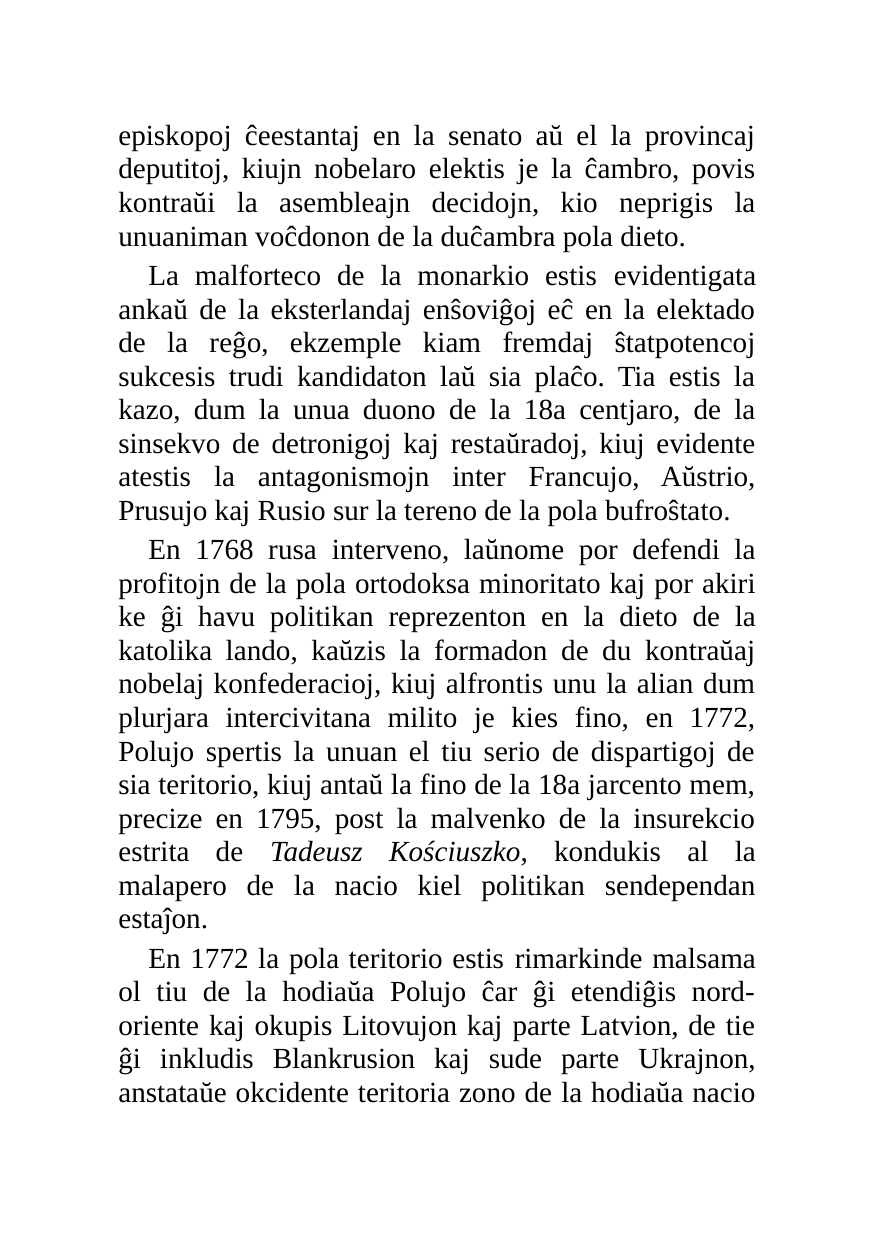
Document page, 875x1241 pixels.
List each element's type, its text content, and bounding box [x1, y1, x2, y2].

text En 1772 la pola teritorio estis rimarkinde malsama ol tiu de la hodiaŭa Polujo ĉar ĝi etendiĝis nord-oriente kaj okupis Litovujon kaj parte Latvion, de tie ĝi inkludis Blankrusion kaj sude parte Ukrajnon, anstataŭe okcidente teritoria zono de la hodiaŭa nacio [118, 941, 756, 1109]
text episkopoj ĉeestantaj en la senato aŭ el la provincaj deputitoj, kiujn nobelaro elektis je la ĉambro, povis kontraŭi la asembleajn decidojn, kio neprigis la unuaniman voĉdonon de la duĉambra pola dieto. [118, 118, 756, 252]
text En 1768 rusa interveno, laŭnome por defendi la profitojn de la pola ortodoksa minoritato kaj por akiri ke ĝi havu politikan reprezenton en la dieto de la katolika lando, kaŭzis la formadon de du kontraŭaj nobelaj konfederacioj, kiuj alfrontis unu la alian dum plurjara intercivitana milito je kies fino, en 1772, Polujo spertis la unuan el tiu serio de dispartigoj de sia teritorio, kiuj antaŭ la fino de la 18a jarcento mem, precize en 1795, post la malvenko de la insurekcio estrita de Tadeusz Kościuszko, kondukis al la malapero de la nacio kiel politikan sendependan estaĵon. [118, 532, 756, 935]
text La malforteco de la monarkio estis evidentigata ankaŭ de la eksterlandaj enŝoviĝoj eĉ en la elektado de la reĝo, ekzemple kiam fremdaj ŝtatpotencoj sukcesis trudi kandidaton laŭ sia plaĉo. Tia estis la kazo, dum la unua duono de la 18a centjaro, de la sinsekvo de detronigoj kaj restaŭradoj, kiuj evidente atestis la antagonismojn inter Francujo, Aŭstrio, Prusujo kaj Rusio sur la tereno de la pola bufroŝtato. [118, 258, 756, 527]
